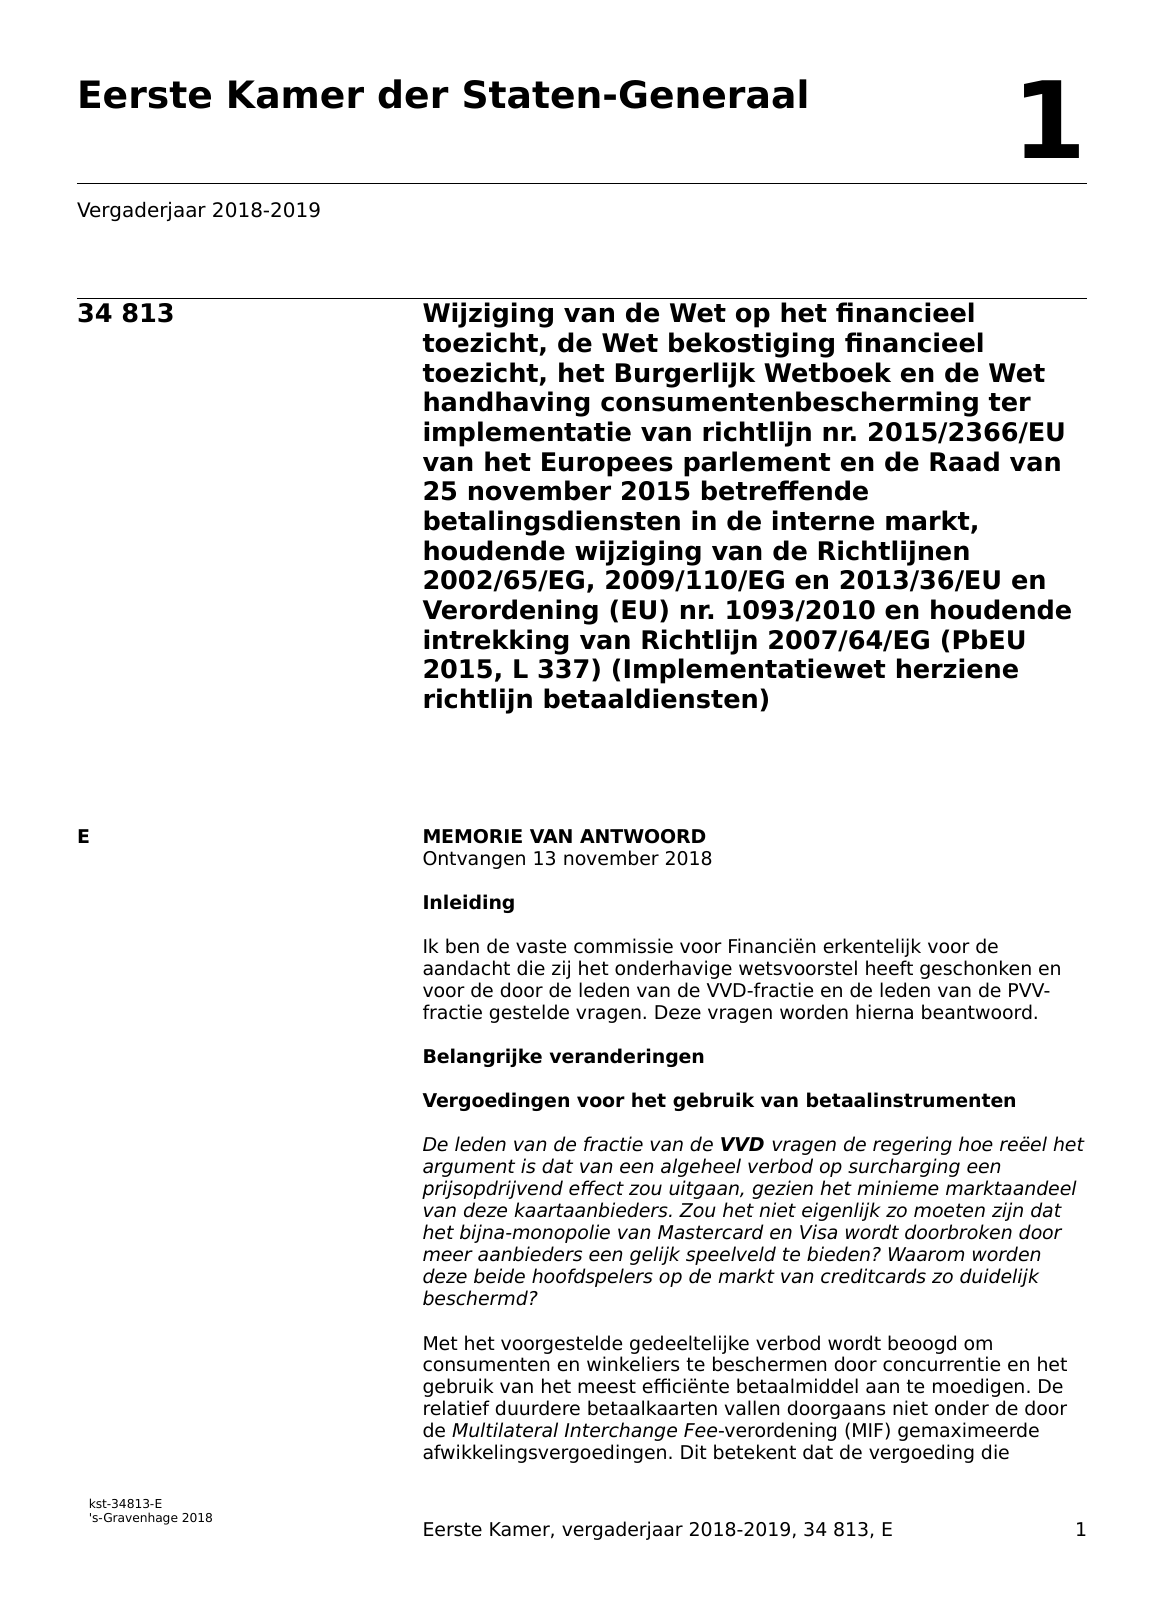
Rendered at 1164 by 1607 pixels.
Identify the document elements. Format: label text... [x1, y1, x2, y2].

text 's-Gravenhage 2018 [88, 1511, 323, 1525]
text Ik ben de vaste commissie voor Financiën erkentelijk voor de aandacht die zij het onderhavige wetsvoorstel heeft geschonken en voor de door de leden van de VVD-fractie en de leden van de PVV-fractie gestelde vragen. Deze vragen worden hierna beantwoord. [422, 936, 1087, 1024]
subtitle Belangrijke veranderingen [422, 1046, 1087, 1068]
text Met het voorgestelde gedeeltelijke verbod wordt beoogd om consumenten en winkeliers te beschermen door concurrentie en het gebruik van het meest efficiënte betaalmiddel aan te moedigen. De relatief duurdere betaalkaarten vallen doorgaans niet onder de door de Multilateral Interchange Fee-verordening (MIF) gemaximeerde afwikkelingsvergoedingen. Dit betekent dat de vergoeding die [422, 1332, 1087, 1464]
subtitle Vergoedingen voor het gebruik van betaalinstrumenten [422, 1090, 1087, 1112]
table_header Eerste Kamer der Staten-Generaal [77, 59, 886, 183]
subtitle Inleiding [422, 892, 1087, 914]
table_cell Vergaderjaar 2018-2019 [77, 184, 1087, 298]
subtitle E MEMORIE VAN ANTWOORD [77, 826, 1087, 848]
text kst-34813-E [88, 1497, 323, 1511]
text De leden van de fractie van de VVD vragen de regering hoe reëel het argument is dat van een algeheel verbod op surcharging een prijsopdrijvend effect zou uitgaan, gezien het minieme marktaandeel van deze kaartaanbieders. Zou het niet eigenlijk zo moeten zijn dat het bijna-monopolie van Mastercard en Visa wordt doorbroken door meer aanbieders een gelijk speelveld te bieden? Waarom worden deze beide hoofdspelers op de markt van creditcards zo duidelijk beschermd? [422, 1134, 1087, 1310]
subtitle 34 813 Wijziging van de Wet op het financieel toezicht, de Wet bekostiging financieel toezicht, het Burgerlijk Wetboek en de Wet handhaving consumentenbescherming ter implementatie van richtlijn nr. 2015/2366/EU van het Europees parlement en de Raad van 25 november 2015 betreffende betalingsdiensten in de interne markt, houdende wijziging van de Richtlijnen 2002/65/EG, 2009/110/EG en 2013/36/EU en Verordening (EU) nr. 1093/2010 en houdende intrekking van Richtlijn 2007/64/EG (PbEU 2015, L 337) (Implementatiewet herziene richtlijn betaaldiensten) [77, 299, 1087, 714]
text Ontvangen 13 november 2018 [422, 848, 1087, 869]
table_header 1 [886, 59, 1087, 183]
